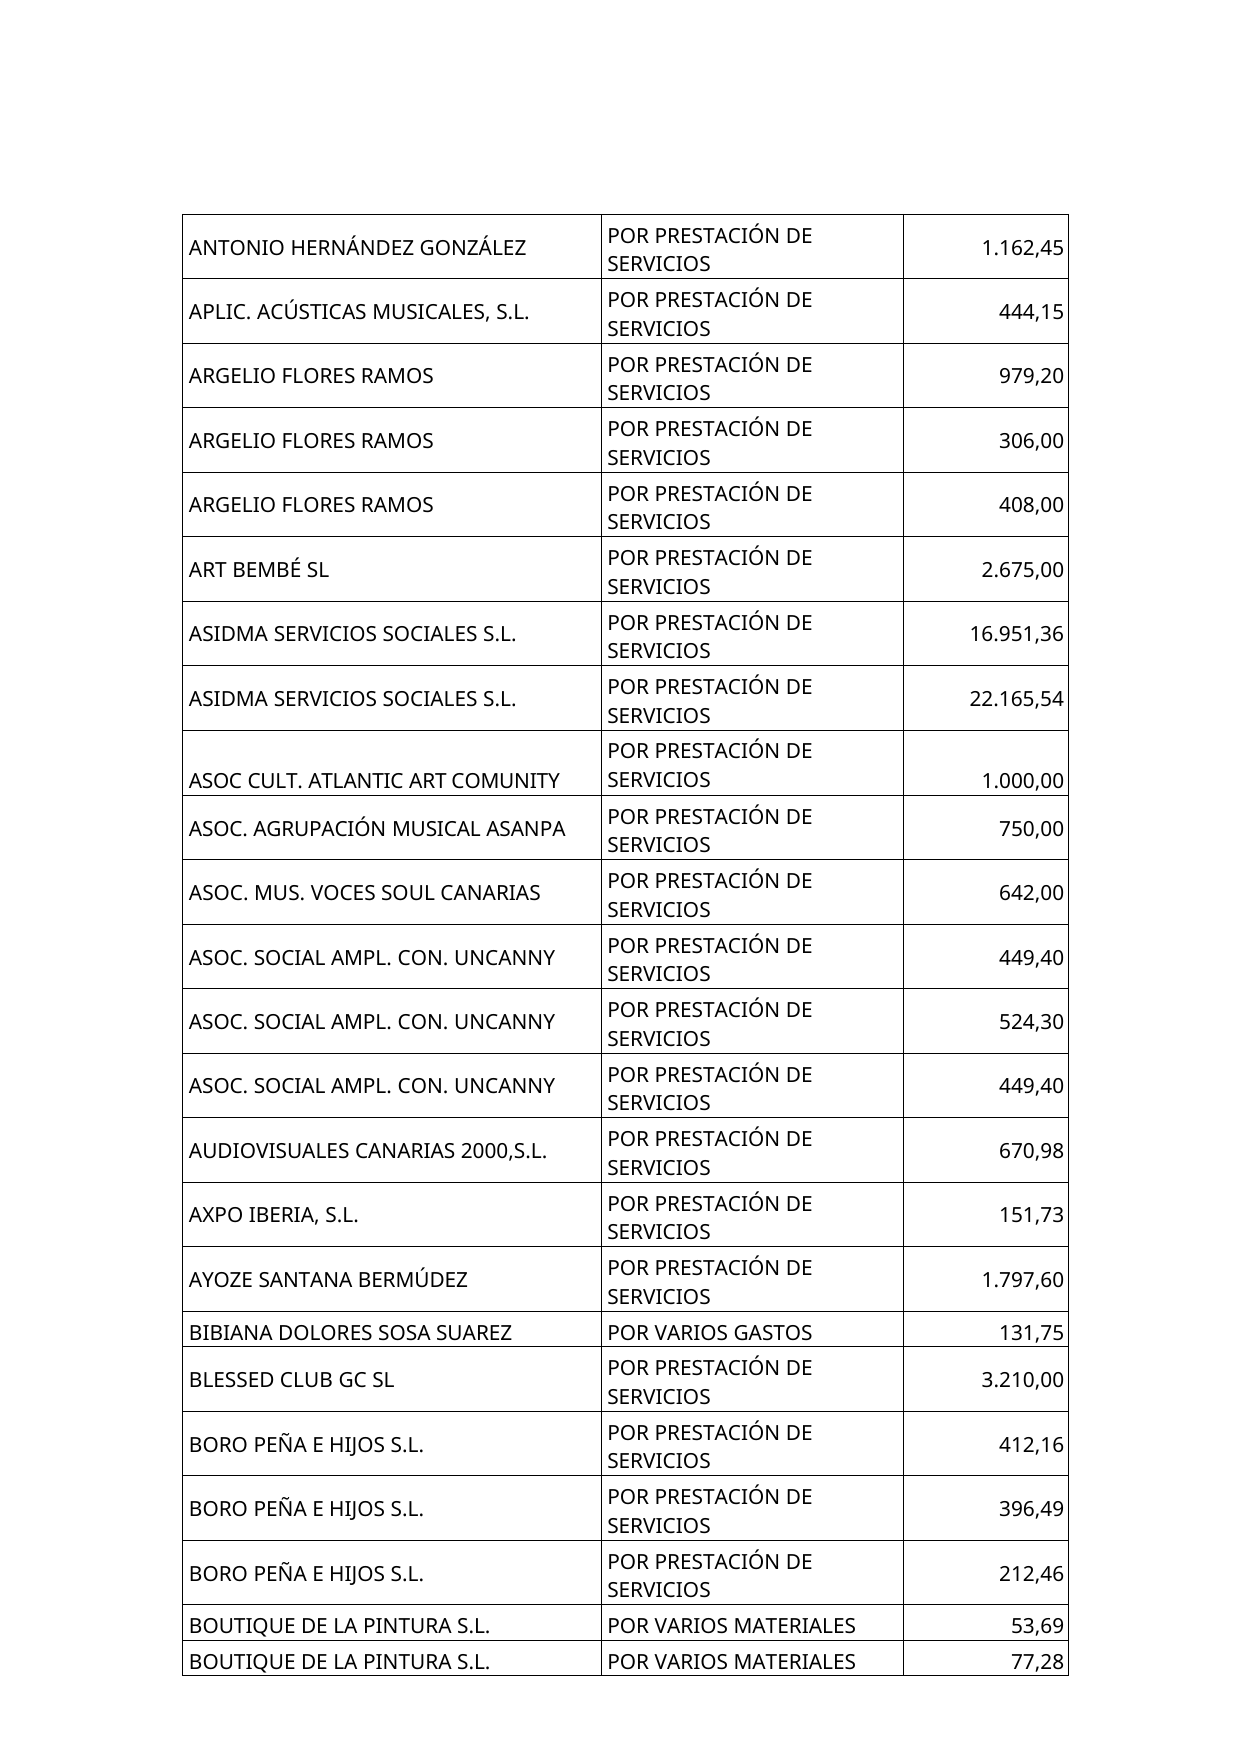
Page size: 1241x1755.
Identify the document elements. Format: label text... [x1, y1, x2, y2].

table_cell 750,00 [904, 796, 1068, 859]
table_cell ARGELIO FLORES RAMOS [183, 408, 601, 472]
table_cell 670,98 [904, 1118, 1068, 1182]
table_cell 524,30 [904, 989, 1068, 1053]
table_cell POR PRESTACIÓN DE SERVICIOS [602, 1541, 903, 1604]
table_cell BORO PEÑA E HIJOS S.L. [183, 1541, 601, 1604]
table_cell BLESSED CLUB GC SL [183, 1347, 601, 1411]
table_cell AYOZE SANTANA BERMÚDEZ [183, 1247, 601, 1311]
table_cell 212,46 [904, 1541, 1068, 1604]
table_cell 408,00 [904, 473, 1068, 536]
table_cell POR PRESTACIÓN DE SERVICIOS [602, 602, 903, 665]
table_cell ARGELIO FLORES RAMOS [183, 344, 601, 407]
table_cell POR PRESTACIÓN DE SERVICIOS [602, 279, 903, 343]
table_cell POR PRESTACIÓN DE SERVICIOS [602, 537, 903, 601]
table_cell POR PRESTACIÓN DE SERVICIOS [602, 1118, 903, 1182]
table_cell 3.210,00 [904, 1347, 1068, 1411]
table_cell 1.000,00 [904, 731, 1068, 795]
table_cell ASOC. MUS. VOCES SOUL CANARIAS [183, 860, 601, 924]
table_cell POR PRESTACIÓN DE SERVICIOS [602, 666, 903, 729]
table_cell POR PRESTACIÓN DE SERVICIOS [602, 860, 903, 924]
table_header 1.162,45 [904, 215, 1068, 278]
table_cell POR VARIOS MATERIALES [602, 1641, 903, 1675]
table_cell APLIC. ACÚSTICAS MUSICALES, S.L. [183, 279, 601, 343]
table_cell 16.951,36 [904, 602, 1068, 665]
table_cell AXPO IBERIA, S.L. [183, 1183, 601, 1246]
table_cell BORO PEÑA E HIJOS S.L. [183, 1476, 601, 1539]
table_cell POR PRESTACIÓN DE SERVICIOS [602, 925, 903, 988]
table_cell ASOC CULT. ATLANTIC ART COMUNITY [183, 731, 601, 795]
table_cell POR PRESTACIÓN DE SERVICIOS [602, 1247, 903, 1311]
table_cell BIBIANA DOLORES SOSA SUAREZ [183, 1312, 601, 1346]
table_cell ARGELIO FLORES RAMOS [183, 473, 601, 536]
table_cell POR PRESTACIÓN DE SERVICIOS [602, 1412, 903, 1475]
table_cell ASOC. SOCIAL AMPL. CON. UNCANNY [183, 1054, 601, 1117]
table_cell 53,69 [904, 1605, 1068, 1640]
table_cell POR PRESTACIÓN DE SERVICIOS [602, 1476, 903, 1539]
table_cell BOUTIQUE DE LA PINTURA S.L. [183, 1605, 601, 1640]
table_cell ART BEMBÉ SL [183, 537, 601, 601]
table_cell 396,49 [904, 1476, 1068, 1539]
table_header ANTONIO HERNÁNDEZ GONZÁLEZ [183, 215, 601, 278]
table_cell POR PRESTACIÓN DE SERVICIOS [602, 344, 903, 407]
table_cell 22.165,54 [904, 666, 1068, 729]
table_cell 2.675,00 [904, 537, 1068, 601]
table_cell POR PRESTACIÓN DE SERVICIOS [602, 473, 903, 536]
table_cell 444,15 [904, 279, 1068, 343]
table_cell POR PRESTACIÓN DE SERVICIOS [602, 408, 903, 472]
table_cell 131,75 [904, 1312, 1068, 1346]
table_cell 449,40 [904, 1054, 1068, 1117]
table_cell BOUTIQUE DE LA PINTURA S.L. [183, 1641, 601, 1675]
table_cell POR PRESTACIÓN DE SERVICIOS [602, 1183, 903, 1246]
table_cell POR VARIOS GASTOS [602, 1312, 903, 1346]
table_cell ASOC. SOCIAL AMPL. CON. UNCANNY [183, 989, 601, 1053]
table_cell 449,40 [904, 925, 1068, 988]
table_cell 1.797,60 [904, 1247, 1068, 1311]
table_cell 412,16 [904, 1412, 1068, 1475]
table_cell POR PRESTACIÓN DE SERVICIOS [602, 1054, 903, 1117]
table_cell ASIDMA SERVICIOS SOCIALES S.L. [183, 666, 601, 729]
table_cell 77,28 [904, 1641, 1068, 1675]
table_cell ASOC. SOCIAL AMPL. CON. UNCANNY [183, 925, 601, 988]
table_cell 306,00 [904, 408, 1068, 472]
table_cell ASIDMA SERVICIOS SOCIALES S.L. [183, 602, 601, 665]
table_cell POR PRESTACIÓN DE SERVICIOS [602, 796, 903, 859]
table_header POR PRESTACIÓN DE SERVICIOS [602, 215, 903, 278]
table_cell POR PRESTACIÓN DE SERVICIOS [602, 1347, 903, 1411]
table_cell ASOC. AGRUPACIÓN MUSICAL ASANPA [183, 796, 601, 859]
table_cell 642,00 [904, 860, 1068, 924]
table_cell POR VARIOS MATERIALES [602, 1605, 903, 1640]
table_cell 151,73 [904, 1183, 1068, 1246]
table_cell BORO PEÑA E HIJOS S.L. [183, 1412, 601, 1475]
table_cell AUDIOVISUALES CANARIAS 2000,S.L. [183, 1118, 601, 1182]
table_cell POR PRESTACIÓN DE SERVICIOS [602, 731, 903, 795]
table_cell 979,20 [904, 344, 1068, 407]
table_cell POR PRESTACIÓN DE SERVICIOS [602, 989, 903, 1053]
